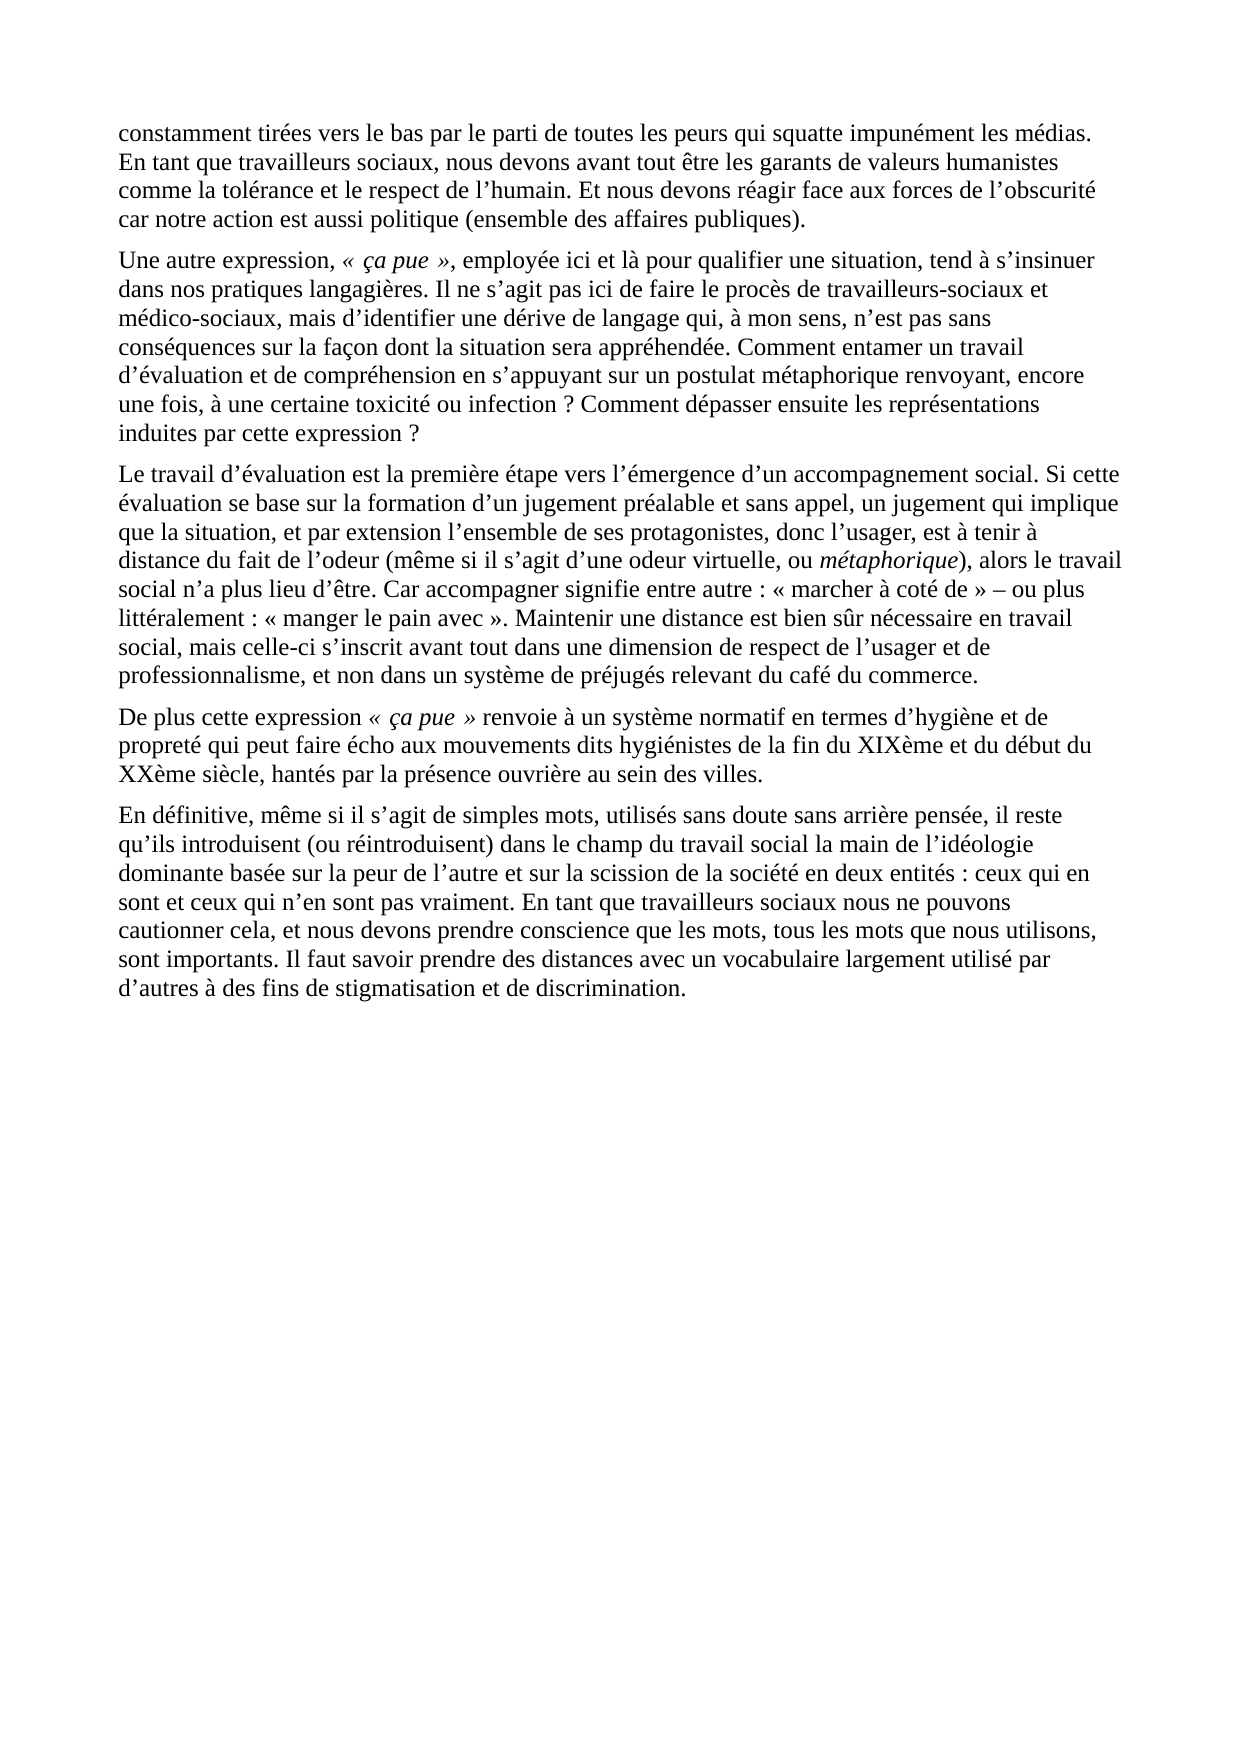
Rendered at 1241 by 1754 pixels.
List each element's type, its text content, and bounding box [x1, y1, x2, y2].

text Une autre expression, « ça pue », employée ici et là pour qualifier une situation, tend à s’insinuer dans nos pratiques langagières. Il ne s’agit pas ici de faire le procès de travailleurs-sociaux et médico-sociaux, mais d’identifier une dérive de langage qui, à mon sens, n’est pas sans conséquences sur la façon dont la situation sera appréhendée. Comment entamer un travail d’évaluation et de compréhension en s’appuyant sur un postulat métaphorique renvoyant, encore une fois, à une certaine toxicité ou infection ? Comment dépasser ensuite les représentations induites par cette expression ? [118, 246, 1122, 447]
text Le travail d’évaluation est la première étape vers l’émergence d’un accompagnement social. Si cette évaluation se base sur la formation d’un jugement préalable et sans appel, un jugement qui implique que la situation, et par extension l’ensemble de ses protagonistes, donc l’usager, est à tenir à distance du fait de l’odeur (même si il s’agit d’une odeur virtuelle, ou métaphorique), alors le travail social n’a plus lieu d’être. Car accompagner signifie entre autre : « marcher à coté de » – ou plus littéralement : « manger le pain avec ». Maintenir une distance est bien sûr nécessaire en travail social, mais celle-ci s’inscrit avant tout dans une dimension de respect de l’usager et de professionnalisme, et non dans un système de préjugés relevant du café du commerce. [118, 459, 1122, 689]
text De plus cette expression « ça pue » renvoie à un système normatif en termes d’hygiène et de propreté qui peut faire écho aux mouvements dits hygiénistes de la fin du XIXème et du début du XXème siècle, hantés par la présence ouvrière au sein des villes. [118, 702, 1122, 788]
text constamment tirées vers le bas par le parti de toutes les peurs qui squatte impunément les médias. En tant que travailleurs sociaux, nous devons avant tout être les garants de valeurs humanistes comme la tolérance et le respect de l’humain. Et nous devons réagir face aux forces de l’obscurité car notre action est aussi politique (ensemble des affaires publiques). [118, 118, 1122, 233]
text En définitive, même si il s’agit de simples mots, utilisés sans doute sans arrière pensée, il reste qu’ils introduisent (ou réintroduisent) dans le champ du travail social la main de l’idéologie dominante basée sur la peur de l’autre et sur la scission de la société en deux entités : ceux qui en sont et ceux qui n’en sont pas vraiment. En tant que travailleurs sociaux nous ne pouvons cautionner cela, et nous devons prendre conscience que les mots, tous les mots que nous utilisons, sont importants. Il faut savoir prendre des distances avec un vocabulaire largement utilisé par d’autres à des fins de stigmatisation et de discrimination. [118, 801, 1122, 1002]
